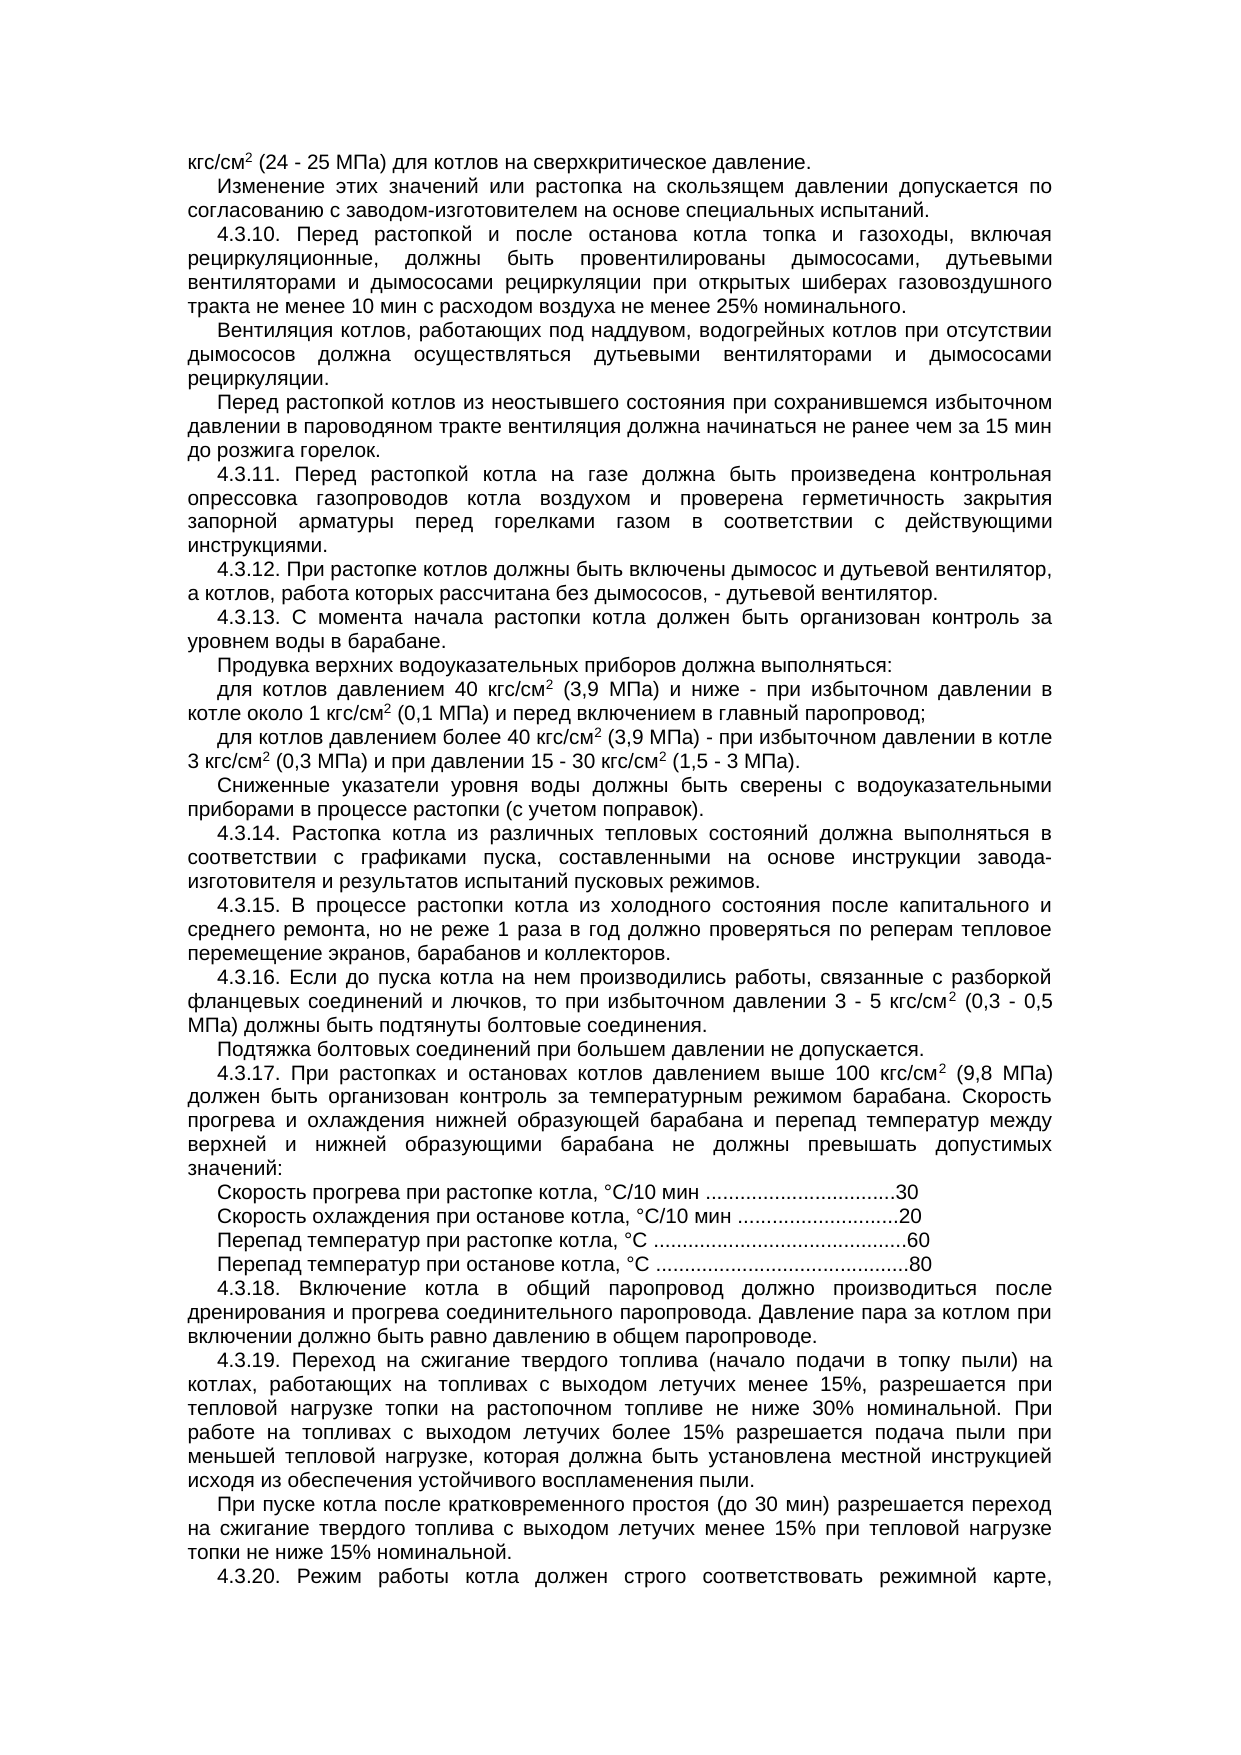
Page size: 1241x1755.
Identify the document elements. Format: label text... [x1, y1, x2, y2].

text 4.3.12. При растопке котлов должны быть включены дымосос и дутьевой вентилятор, а котлов, работа которых рассчитана без дымососов, - дутьевой вентилятор. [187, 557, 1053, 605]
text 4.3.10. Перед растопкой и после останова котла топка и газоходы, включая рециркуляционные, должны быть провентилированы дымососами, дутьевыми вентиляторами и дымососами рециркуляции при открытых шиберах газовоздушного тракта не менее 10 мин с расходом воздуха не менее 25% номинального. [187, 222, 1053, 318]
text 4.3.20. Режим работы котла должен строго соответствовать режимной карте, [187, 1563, 1053, 1587]
text Перед растопкой котлов из неостывшего состояния при сохранившемся избыточном давлении в пароводяном тракте вентиляция должна начинаться не ранее чем за 15 мин до розжига горелок. [187, 389, 1053, 461]
text 4.3.16. Если до пуска котла на нем производились работы, связанные с разборкой фланцевых соединений и лючков, то при избыточном давлении 3 - 5 кгс/см2 (0,3 - 0,5 МПа) должны быть подтянуты болтовые соединения. [187, 964, 1053, 1036]
text 4.3.19. Переход на сжигание твердого топлива (начало подачи в топку пыли) на котлах, работающих на топливах с выходом летучих менее 15%, разрешается при тепловой нагрузке топки на растопочном топливе не ниже 30% номинальной. При работе на топливах с выходом летучих более 15% разрешается подача пыли при меньшей тепловой нагрузке, которая должна быть установлена местной инструкцией исходя из обеспечения устойчивого воспламенения пыли. [187, 1348, 1053, 1492]
text для котлов давлением более 40 кгс/см2 (3,9 МПа) - при избыточном давлении в котле 3 кгс/см2 (0,3 МПа) и при давлении 15 - 30 кгс/см2 (1,5 - 3 МПа). [187, 725, 1053, 773]
text кгс/см2 (24 - 25 МПа) для котлов на сверхкритическое давление. [187, 150, 1053, 174]
text Перепад температур при растопке котла, °С ............................................60 [187, 1228, 1053, 1252]
text Продувка верхних водоуказательных приборов должна выполняться: [187, 653, 1053, 677]
text 4.3.14. Растопка котла из различных тепловых состояний должна выполняться в соответствии с графиками пуска, составленными на основе инструкции завода-изготовителя и результатов испытаний пусковых режимов. [187, 821, 1053, 893]
text Подтяжка болтовых соединений при большем давлении не допускается. [187, 1036, 1053, 1060]
text для котлов давлением 40 кгс/см2 (3,9 МПа) и ниже - при избыточном давлении в котле около 1 кгс/см2 (0,1 МПа) и перед включением в главный паропровод; [187, 677, 1053, 725]
text Изменение этих значений или растопка на скользящем давлении допускается по согласованию с заводом-изготовителем на основе специальных испытаний. [187, 174, 1053, 222]
text Сниженные указатели уровня воды должны быть сверены с водоуказательными приборами в процессе растопки (с учетом поправок). [187, 773, 1053, 821]
text Скорость охлаждения при останове котла, °С/10 мин ............................20 [187, 1204, 1053, 1228]
text 4.3.18. Включение котла в общий паропровод должно производиться после дренирования и прогрева соединительного паропровода. Давление пара за котлом при включении должно быть равно давлению в общем паропроводе. [187, 1276, 1053, 1348]
text Скорость прогрева при растопке котла, °С/10 мин .................................30 [187, 1180, 1053, 1204]
text 4.3.13. С момента начала растопки котла должен быть организован контроль за уровнем воды в барабане. [187, 605, 1053, 653]
text При пуске котла после кратковременного простоя (до 30 мин) разрешается переход на сжигание твердого топлива с выходом летучих менее 15% при тепловой нагрузке топки не ниже 15% номинальной. [187, 1492, 1053, 1563]
text 4.3.15. В процессе растопки котла из холодного состояния после капитального и среднего ремонта, но не реже 1 раза в год должно проверяться по реперам тепловое перемещение экранов, барабанов и коллекторов. [187, 893, 1053, 964]
text Перепад температур при останове котла, °С ............................................80 [187, 1252, 1053, 1276]
text Вентиляция котлов, работающих под наддувом, водогрейных котлов при отсутствии дымососов должна осуществляться дутьевыми вентиляторами и дымососами рециркуляции. [187, 318, 1053, 389]
text 4.3.17. При растопках и остановах котлов давлением выше 100 кгс/см2 (9,8 МПа) должен быть организован контроль за температурным режимом барабана. Скорость прогрева и охлаждения нижней образующей барабана и перепад температур между верхней и нижней образующими барабана не должны превышать допустимых значений: [187, 1060, 1053, 1180]
text 4.3.11. Перед растопкой котла на газе должна быть произведена контрольная опрессовка газопроводов котла воздухом и проверена герметичность закрытия запорной арматуры перед горелками газом в соответствии с действующими инструкциями. [187, 461, 1053, 557]
